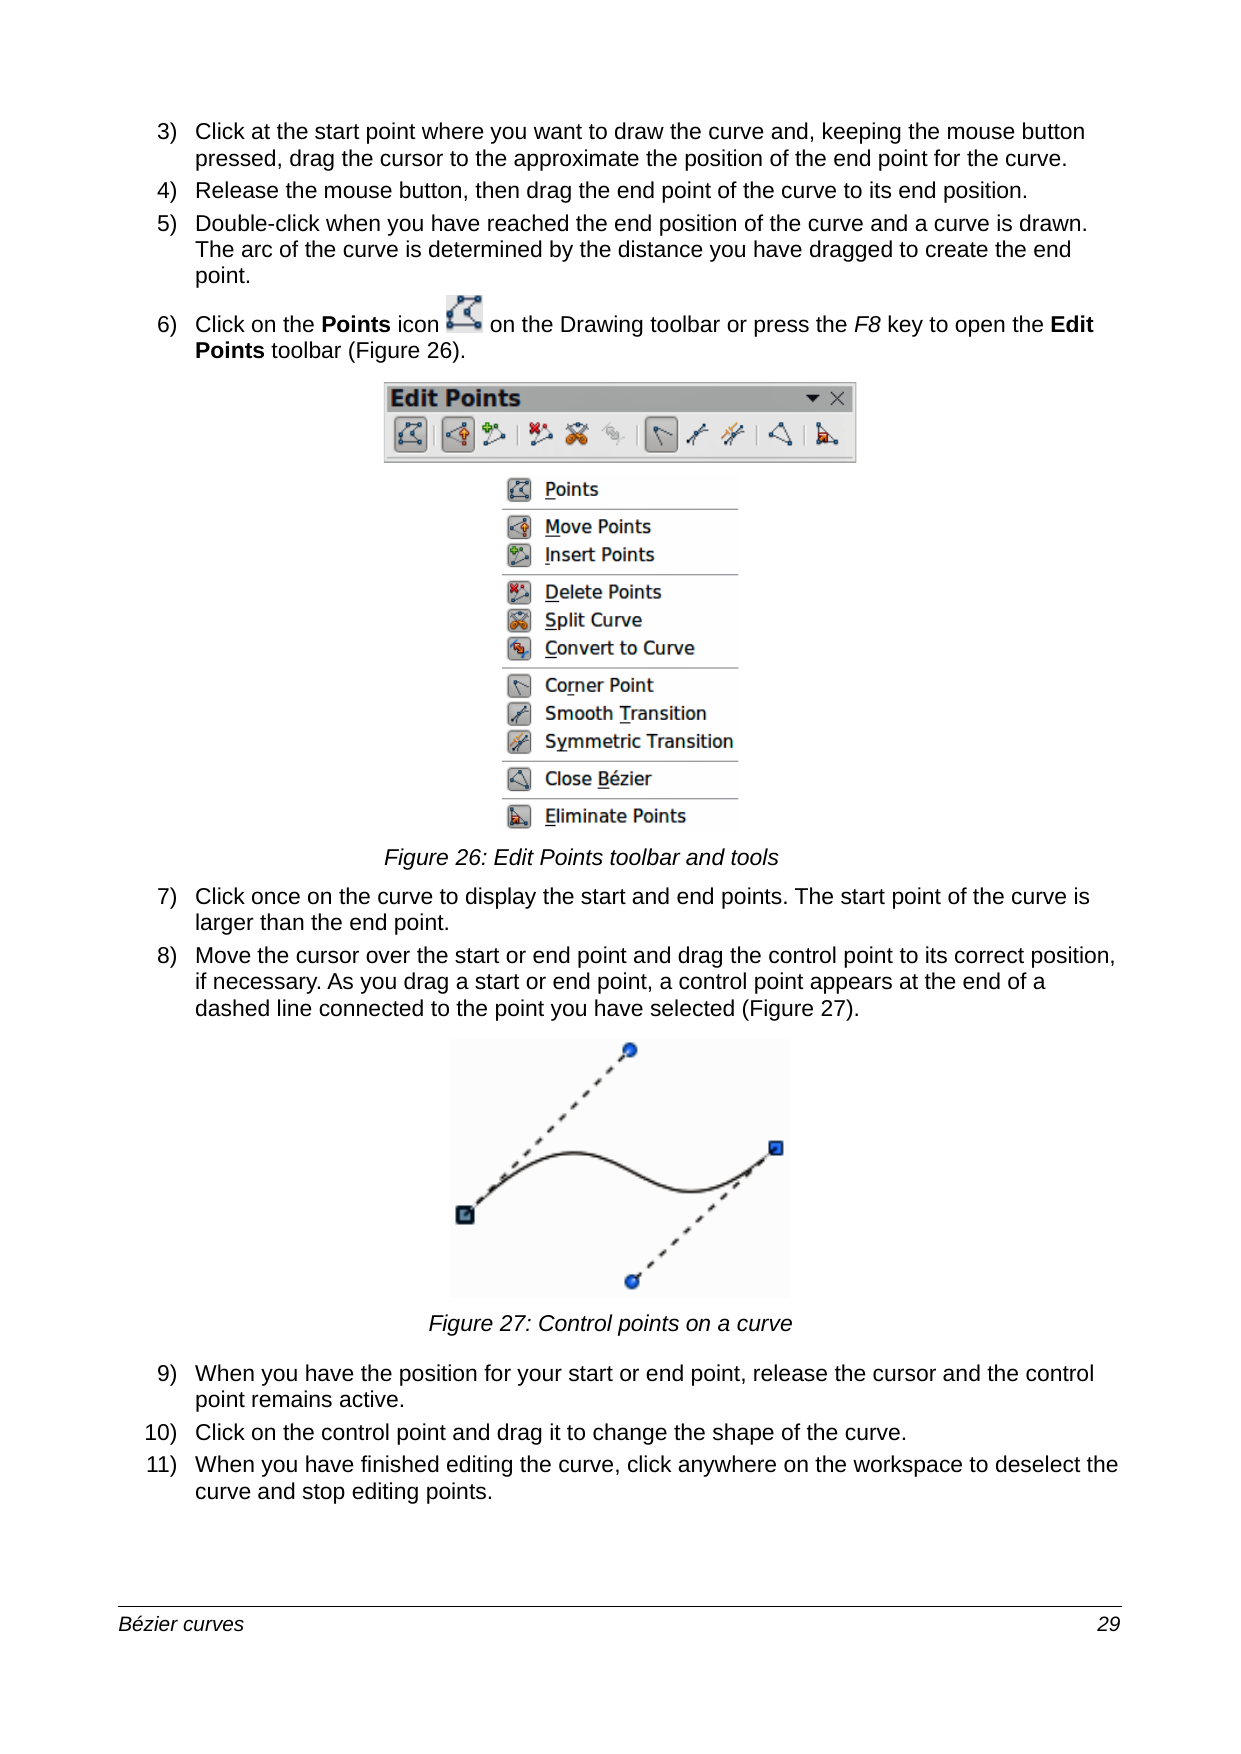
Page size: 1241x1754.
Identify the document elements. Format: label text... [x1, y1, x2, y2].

list When you have the position for your start or end point, release the cursor and the control point remains active. [177, 1360, 1122, 1412]
picture [502, 475, 739, 832]
picture [383, 382, 857, 463]
list Release the mouse button, then drag the end point of the curve to its end position. [177, 177, 1122, 203]
list Move the cursor over the start or end point and drag the control point to its correct position, if necessary. As you drag a start or end point, a control point appears at the end of a dashed line connected to the point you have selected (Figure 27). [177, 942, 1122, 1021]
text Figure 27: Control points on a curve [428, 1310, 812, 1337]
list Double-click when you have reached the end position of the curve and a curve is drawn. The arc of the curve is determined by the distance you have dragged to create the end point. [177, 210, 1122, 289]
list Click once on the curve to display the start and end points. The start point of the curve is larger than the end point. [177, 883, 1122, 936]
list Click at the start point where you want to draw the curve and, keeping the mouse button pressed, drag the cursor to the approximate the position of the end point for the curve. [177, 118, 1122, 171]
text Figure 26: Edit Points toolbar and tools [384, 844, 856, 870]
list Click on the Points icon on the Drawing toolbar or press the F8 key to open the Edit Points toolbar (Figure 26). [177, 295, 1122, 364]
list Click on the control point and drag it to change the shape of the curve. [177, 1419, 1122, 1445]
picture [450, 1039, 790, 1298]
list When you have finished editing the curve, click anywhere on the workspace to deselect the curve and stop editing points. [177, 1451, 1122, 1504]
picture [445, 295, 484, 333]
